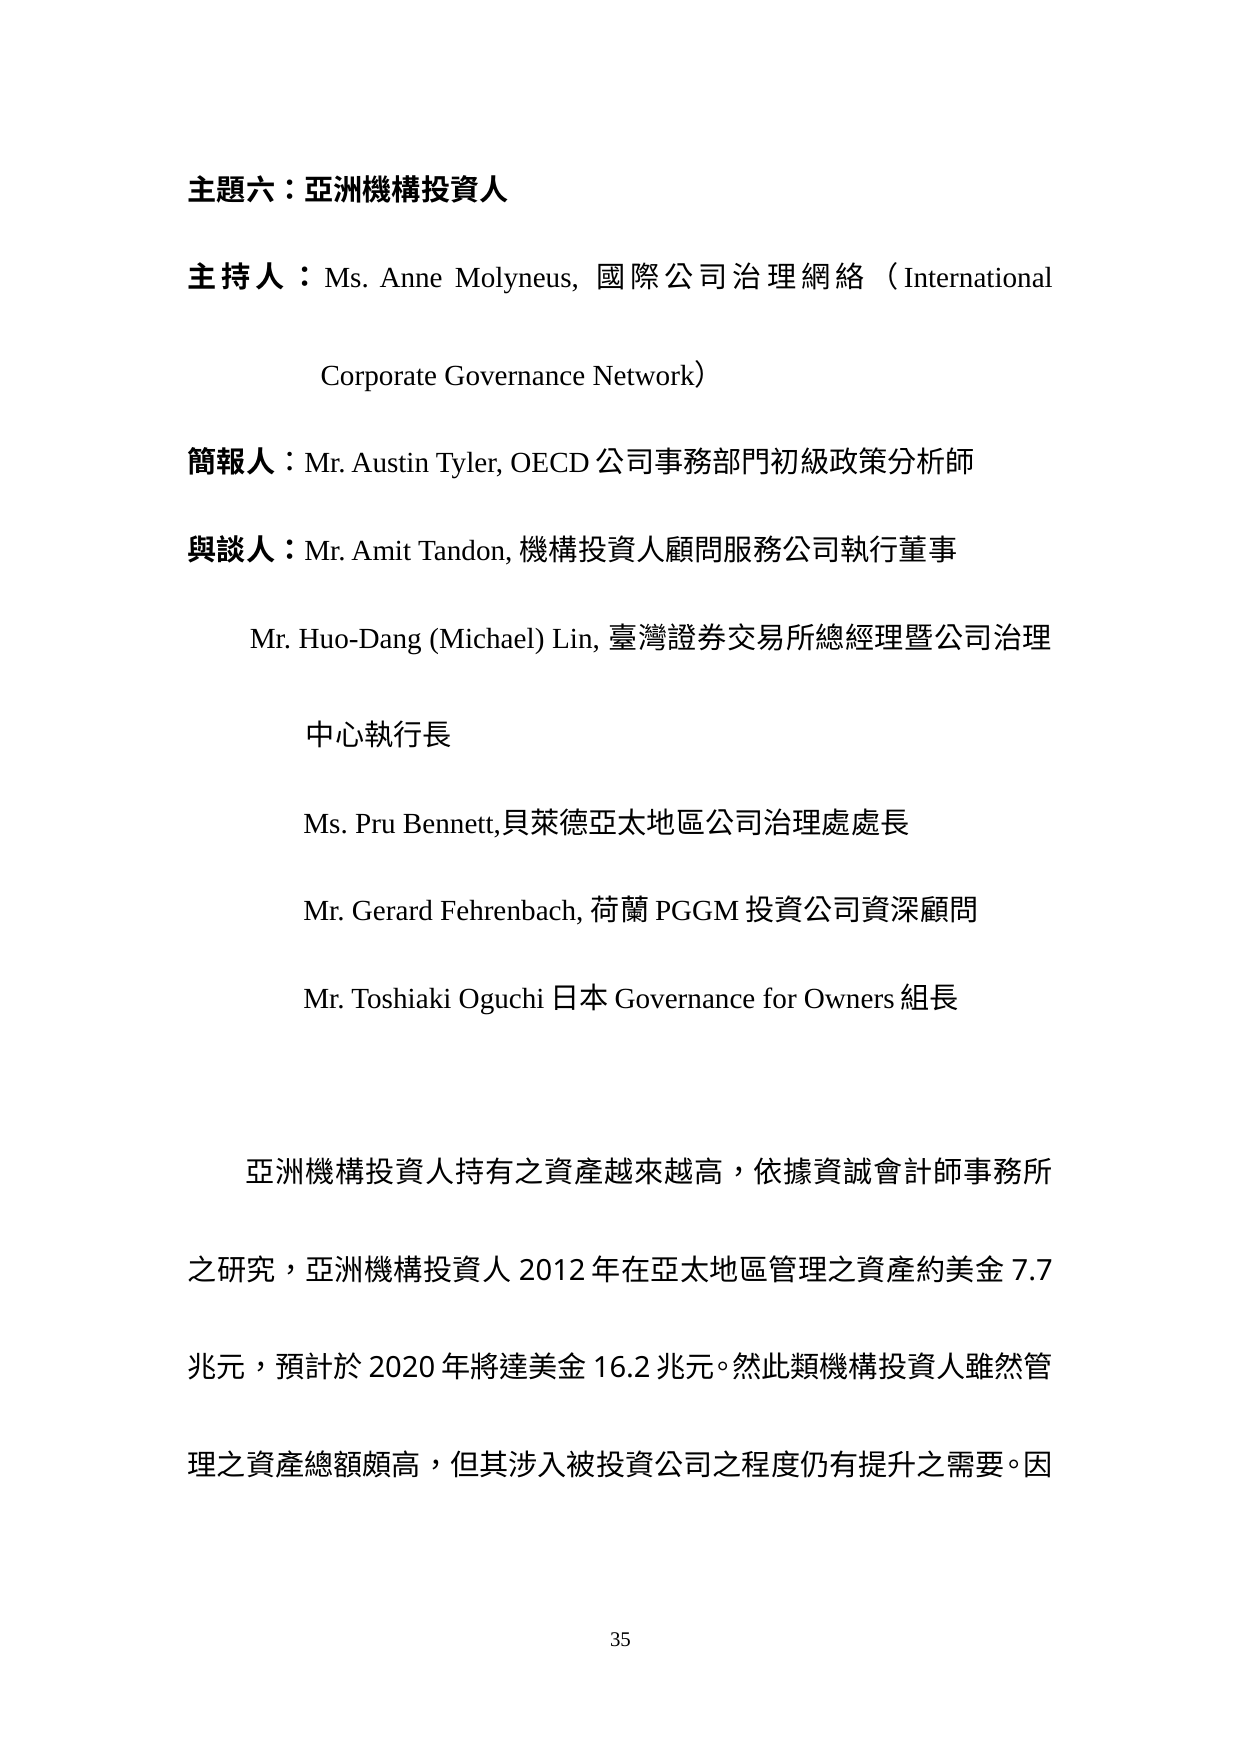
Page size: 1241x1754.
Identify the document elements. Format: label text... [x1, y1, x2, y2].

text 簡報人：Mr. Austin Tyler, OECD公司事務部門初級政策分析師 [187, 423, 1053, 498]
text Mr. Gerard Fehrenbach, 荷蘭PGGM投資公司資深顧問 [303, 871, 1053, 946]
subtitle 主題六：亞洲機構投資人 [187, 150, 1053, 225]
text Mr. Toshiaki Oguchi日本Governance for Owners組長 [303, 958, 1053, 1033]
text Mr. Huo-Dang (Michael) Lin, 臺灣證券交易所總經理暨公司治理中心執行長 [187, 598, 1053, 770]
text 亞洲機構投資人持有之資產越來越高，依據資誠會計師事務所之研究，亞洲機構投資人2012年在亞太地區管理之資產約美金7.7兆元，預計於2020年將達美金16.2兆元。然此類機構投資人雖然管理之資產總額頗高，但其涉入被投資公司之程度仍有提升之需要。因 [187, 1133, 1053, 1500]
text 主持人：Ms. Anne Molyneus, 國際公司治理網絡（International Corporate Governance Network） [187, 238, 1053, 410]
text 與談人：Mr. Amit Tandon, 機構投資人顧問服務公司執行董事 [187, 510, 1053, 585]
text Ms. Pru Bennett,貝萊德亞太地區公司治理處處長 [303, 783, 1053, 858]
